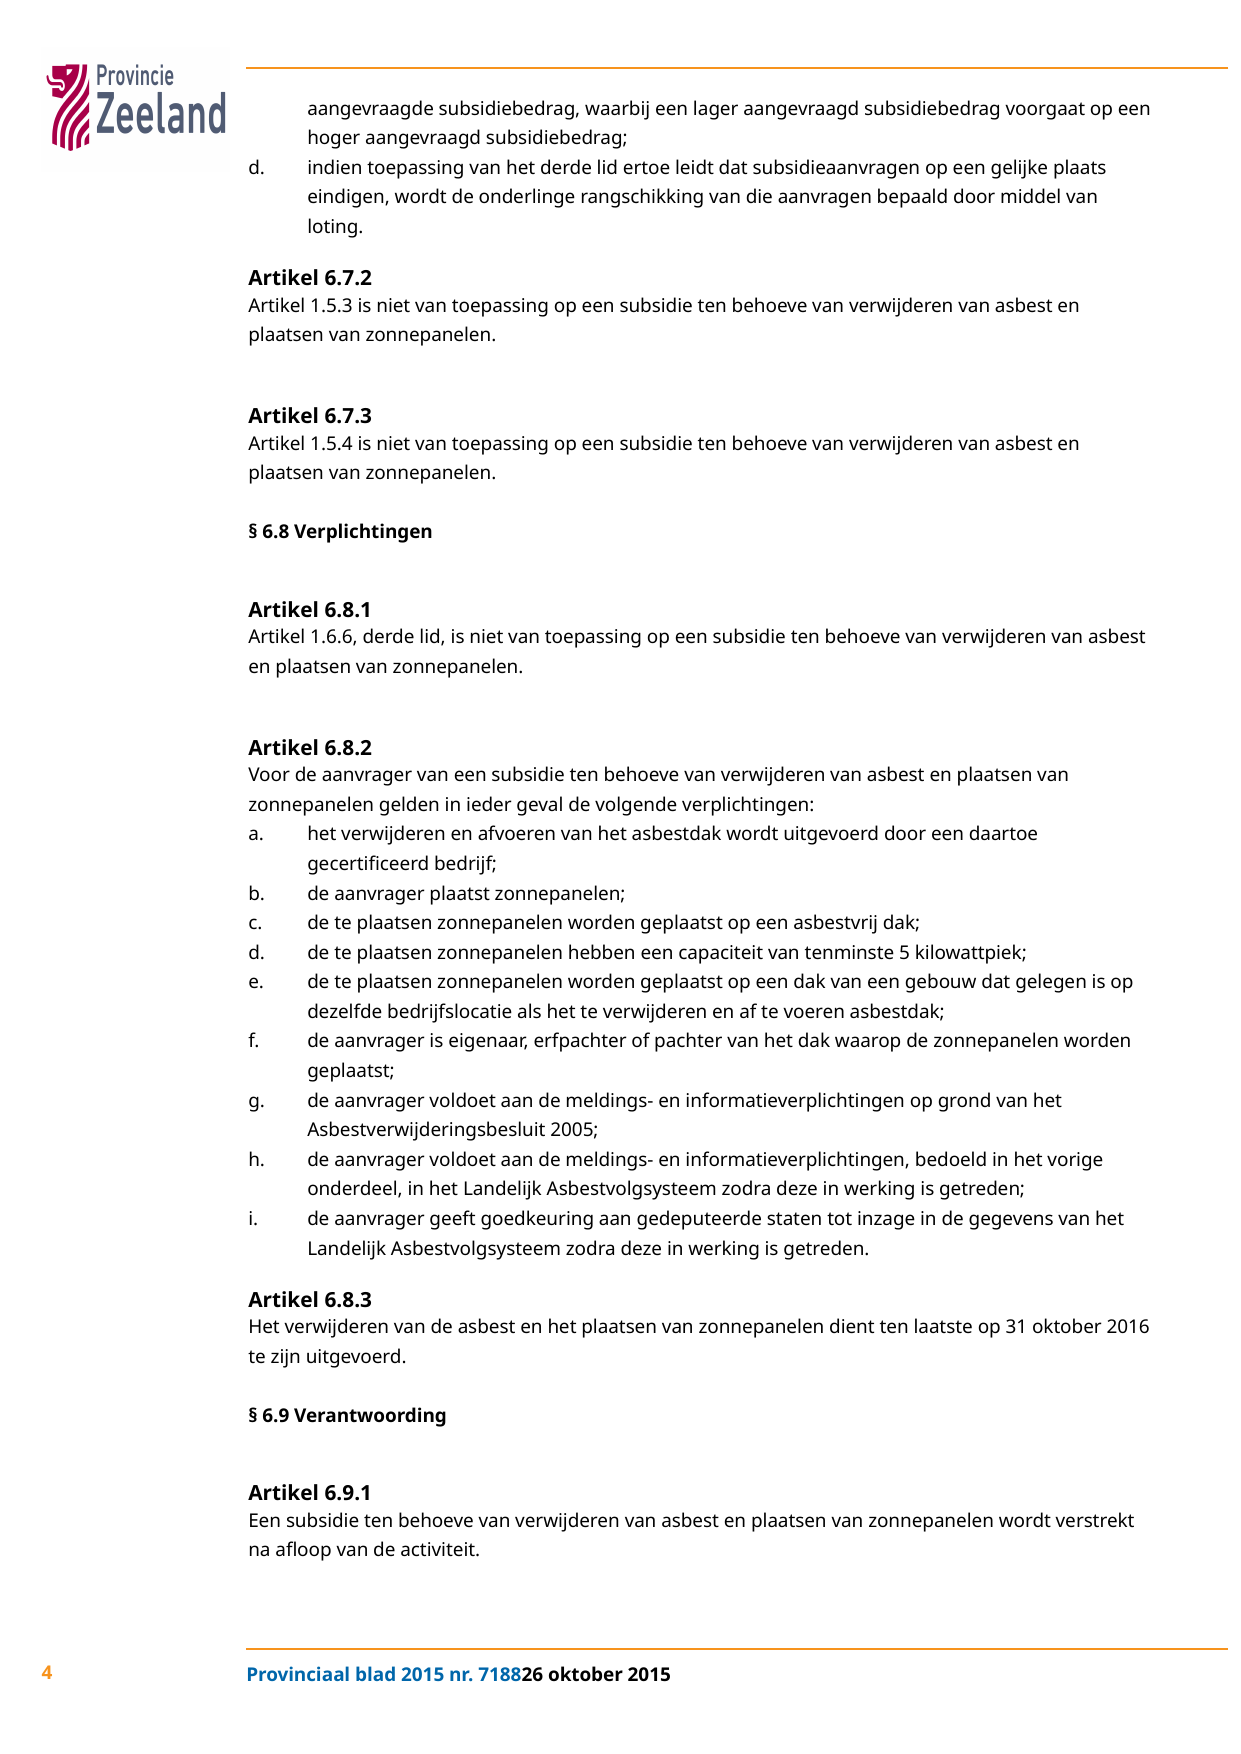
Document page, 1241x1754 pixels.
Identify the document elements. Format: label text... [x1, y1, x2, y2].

text § 6.8 Verplichtingen [248, 519, 1152, 544]
picture [41, 47, 231, 172]
text Voor de aanvrager van een subsidie ten behoeve van verwijderen van asbest en plaatsen van zonnepanelen gelden in ieder geval de volgende verplichtingen: [248, 761, 1152, 817]
list het verwijderen en afvoeren van het asbestdak wordt uitgevoerd door een daartoe gecertificeerd bedrijf; [248, 821, 1152, 876]
text Artikel 6.8.2 [248, 733, 1152, 761]
text Een subsidie ten behoeve van verwijderen van asbest en plaatsen van zonnepanelen wordt verstrekt na afloop van de activiteit. [248, 1507, 1152, 1562]
text Artikel 6.9.1 [248, 1478, 1152, 1507]
list indien toepassing van het derde lid ertoe leidt dat subsidieaanvragen op een gelijke plaats eindigen, wordt de onderlinge rangschikking van die aanvragen bepaald door middel van loting. [248, 154, 1152, 239]
text Artikel 6.8.1 [248, 595, 1152, 623]
list de aanvrager voldoet aan de meldings- en informatieverplichtingen, bedoeld in het vorige onderdeel, in het Landelijk Asbestvolgsysteem zodra deze in werking is getreden; [248, 1146, 1152, 1201]
text Artikel 6.7.3 [248, 402, 1152, 430]
list de te plaatsen zonnepanelen worden geplaatst op een asbestvrij dak; [248, 909, 1152, 935]
text Artikel 1.5.4 is niet van toepassing op een subsidie ten behoeve van verwijderen van asbest en plaatsen van zonnepanelen. [248, 430, 1152, 485]
text Artikel 6.7.2 [248, 263, 1152, 292]
list de aanvrager geeft goedkeuring aan gedeputeerde staten tot inzage in de gegevens van het Landelijk Asbestvolgsysteem zodra deze in werking is getreden. [248, 1205, 1152, 1260]
list de aanvrager is eigenaar, erfpachter of pachter van het dak waarop de zonnepanelen worden geplaatst; [248, 1028, 1152, 1083]
list de te plaatsen zonnepanelen hebben een capaciteit van tenminste 5 kilowattpiek; [248, 939, 1152, 964]
list de te plaatsen zonnepanelen worden geplaatst op een dak van een gebouw dat gelegen is op dezelfde bedrijfslocatie als het te verwijderen en af te voeren asbestdak; [248, 968, 1152, 1024]
list aangevraagde subsidiebedrag, waarbij een lager aangevraagd subsidiebedrag voorgaat op een hoger aangevraagd subsidiebedrag; [248, 95, 1152, 150]
text Artikel 1.5.3 is niet van toepassing op een subsidie ten behoeve van verwijderen van asbest en plaatsen van zonnepanelen. [248, 292, 1152, 347]
text § 6.9 Verantwoording [248, 1402, 1152, 1428]
text Artikel 6.8.3 [248, 1285, 1152, 1313]
list de aanvrager plaatst zonnepanelen; [248, 880, 1152, 905]
list de aanvrager voldoet aan de meldings- en informatieverplichtingen op grond van het Asbestverwijderingsbesluit 2005; [248, 1087, 1152, 1142]
text Artikel 1.6.6, derde lid, is niet van toepassing op een subsidie ten behoeve van verwijderen van asbest en plaatsen van zonnepanelen. [248, 623, 1152, 679]
text Het verwijderen van de asbest en het plaatsen van zonnepanelen dient ten laatste op 31 oktober 2016 te zijn uitgevoerd. [248, 1313, 1152, 1369]
